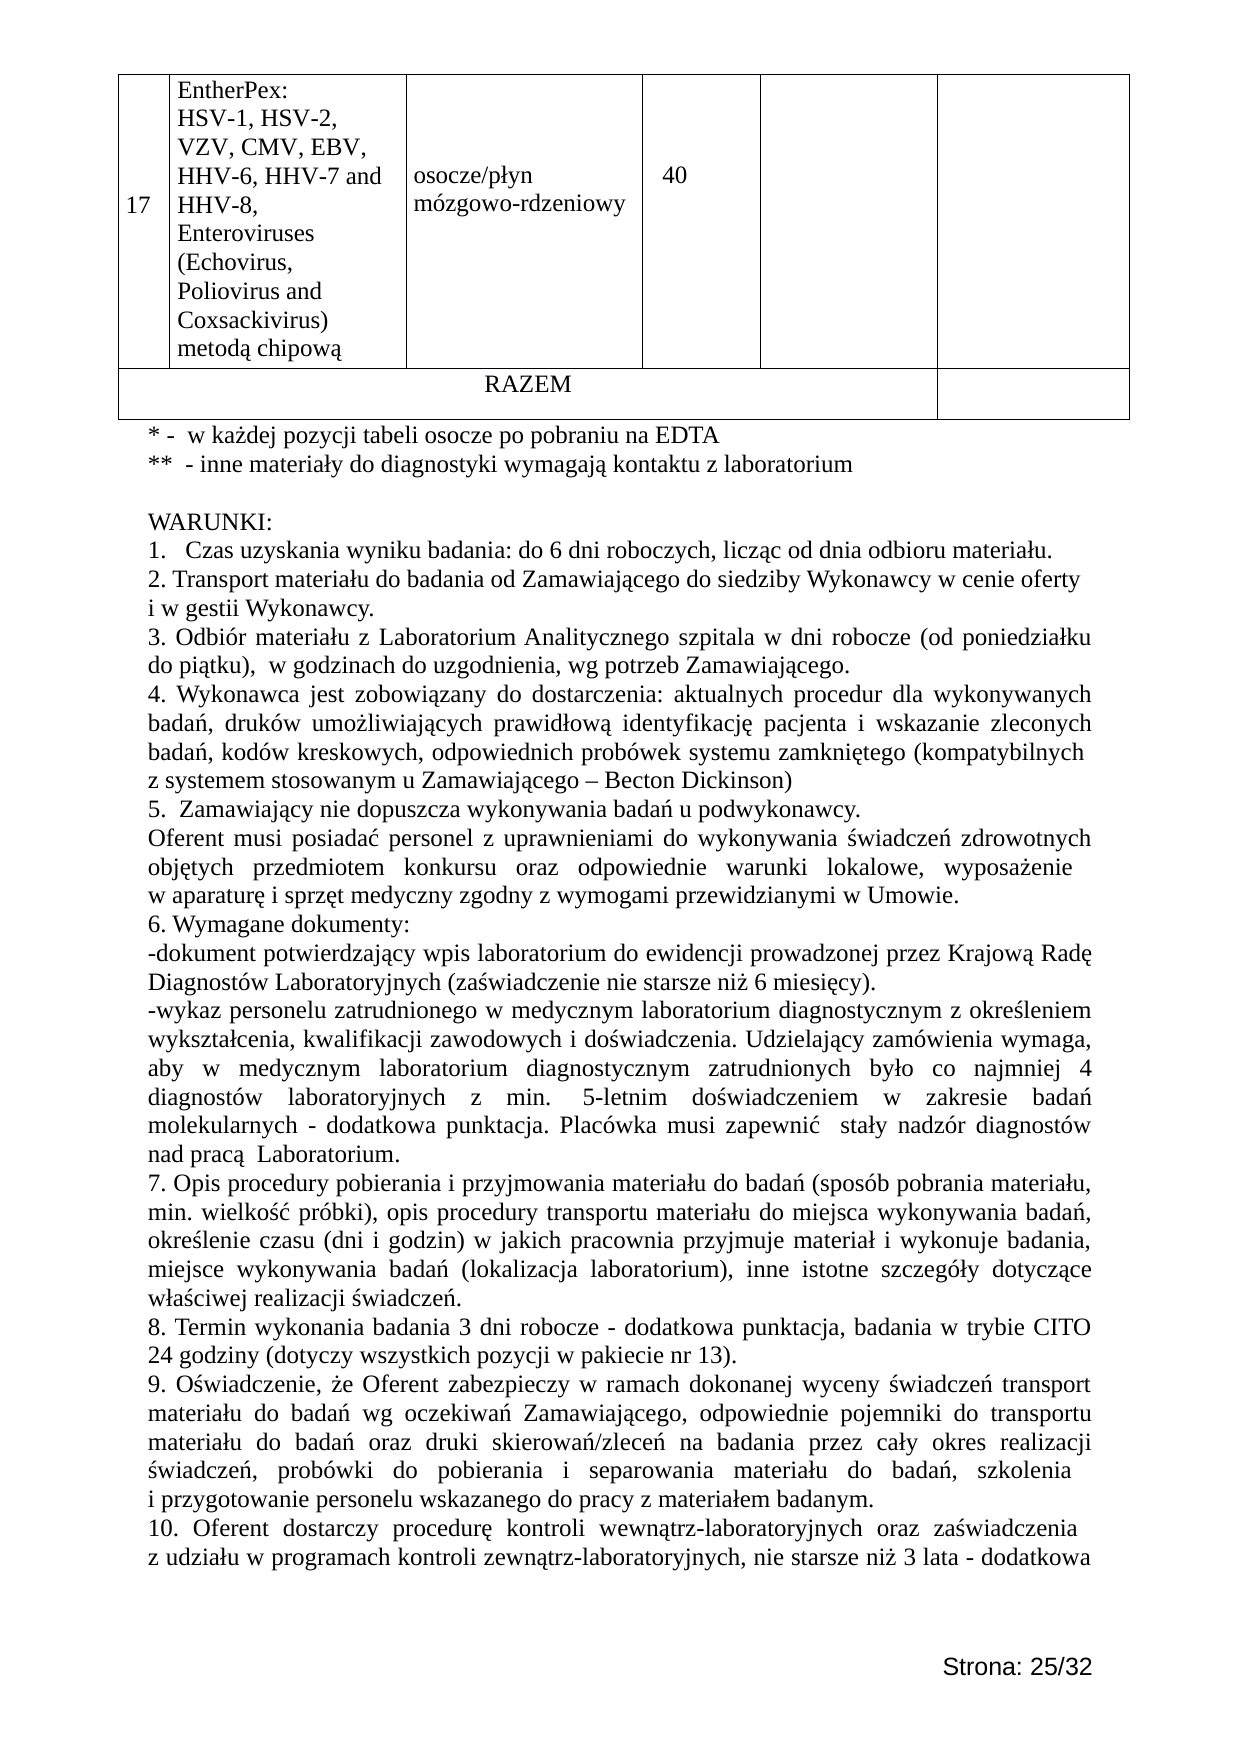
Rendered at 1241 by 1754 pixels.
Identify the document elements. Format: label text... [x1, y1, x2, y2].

table_cell osocze/płyn mózgowo-rdzeniowy [407, 75, 642, 368]
text Oferent musi posiadać personel z uprawnieniami do wykonywania świadczeń zdrowotnych objętych przedmiotem konkursu oraz odpowiednie warunki lokalowe, wyposażenie w aparaturę i sprzęt medyczny zgodny z wymogami przewidzianymi w Umowie. [148, 823, 1092, 909]
text -wykaz personelu zatrudnionego w medycznym laboratorium diagnostycznym z określeniem wykształcenia, kwalifikacji zawodowych i doświadczenia. Udzielający zamówienia wymaga, aby w medycznym laboratorium diagnostycznym zatrudnionych było co najmniej 4 diagnostów laboratoryjnych z min. 5-letnim doświadczeniem w zakresie badań molekularnych - dodatkowa punktacja. Placówka musi zapewnić stały nadzór diagnostów nad pracą Laboratorium. [148, 995, 1092, 1168]
text WARUNKI: [148, 507, 1092, 535]
text 5. Zamawiający nie dopuszcza wykonywania badań u podwykonawcy. [148, 794, 1092, 823]
text * - w każdej pozycji tabeli osocze po pobraniu na EDTA [148, 420, 1092, 449]
text 9. Oświadczenie, że Oferent zabezpieczy w ramach dokonanej wyceny świadczeń transport materiału do badań wg oczekiwań Zamawiającego, odpowiednie pojemniki do transportu materiału do badań oraz druki skierowań/zleceń na badania przez cały okres realizacji świadczeń, probówki do pobierania i separowania materiału do badań, szkolenia i przygotowanie personelu wskazanego do pracy z materiałem badanym. [148, 1369, 1092, 1513]
table_cell 17 [119, 75, 169, 368]
text 10. Oferent dostarczy procedurę kontroli wewnątrz-laboratoryjnych oraz zaświadczenia z udziału w programach kontroli zewnątrz-laboratoryjnych, nie starsze niż 3 lata - dodatkowa [148, 1513, 1092, 1570]
table_cell 40 [643, 75, 760, 368]
table_cell [761, 75, 937, 368]
text ** - inne materiały do diagnostyki wymagają kontaktu z laboratorium [148, 449, 1092, 478]
table_cell EntherPex: HSV-1, HSV-2, VZV, CMV, EBV, HHV-6, HHV-7 and HHV-8, Enteroviruses (Echovirus, Poliovirus and Coxsackivirus) metodą chipową [170, 75, 406, 368]
text 1. Czas uzyskania wyniku badania: do 6 dni roboczych, licząc od dnia odbioru materiału. [148, 535, 1092, 564]
text 8. Termin wykonania badania 3 dni robocze - dodatkowa punktacja, badania w trybie CITO 24 godziny (dotyczy wszystkich pozycji w pakiecie nr 13). [148, 1312, 1092, 1369]
text 3. Odbiór materiału z Laboratorium Analitycznego szpitala w dni robocze (od poniedziałku do piątku), w godzinach do uzgodnienia, wg potrzeb Zamawiającego. [148, 622, 1092, 679]
table_cell [938, 369, 1129, 419]
table_cell [938, 75, 1129, 368]
text 4. Wykonawca jest zobowiązany do dostarczenia: aktualnych procedur dla wykonywanych badań, druków umożliwiających prawidłową identyfikację pacjenta i wskazanie zleconych badań, kodów kreskowych, odpowiednich probówek systemu zamkniętego (kompatybilnych z systemem stosowanym u Zamawiającego – Becton Dickinson) [148, 679, 1092, 794]
table_cell RAZEM [119, 369, 937, 419]
text 7. Opis procedury pobierania i przyjmowania materiału do badań (sposób pobrania materiału, min. wielkość próbki), opis procedury transportu materiału do miejsca wykonywania badań, określenie czasu (dni i godzin) w jakich pracownia przyjmuje materiał i wykonuje badania, miejsce wykonywania badań (lokalizacja laboratorium), inne istotne szczegóły dotyczące właściwej realizacji świadczeń. [148, 1168, 1092, 1312]
text 2. Transport materiału do badania od Zamawiającego do siedziby Wykonawcy w cenie oferty i w gestii Wykonawcy. [148, 564, 1092, 622]
text 6. Wymagane dokumenty: [148, 909, 1092, 938]
text -dokument potwierdzający wpis laboratorium do ewidencji prowadzonej przez Krajową Radę Diagnostów Laboratoryjnych (zaświadczenie nie starsze niż 6 miesięcy). [148, 938, 1092, 995]
